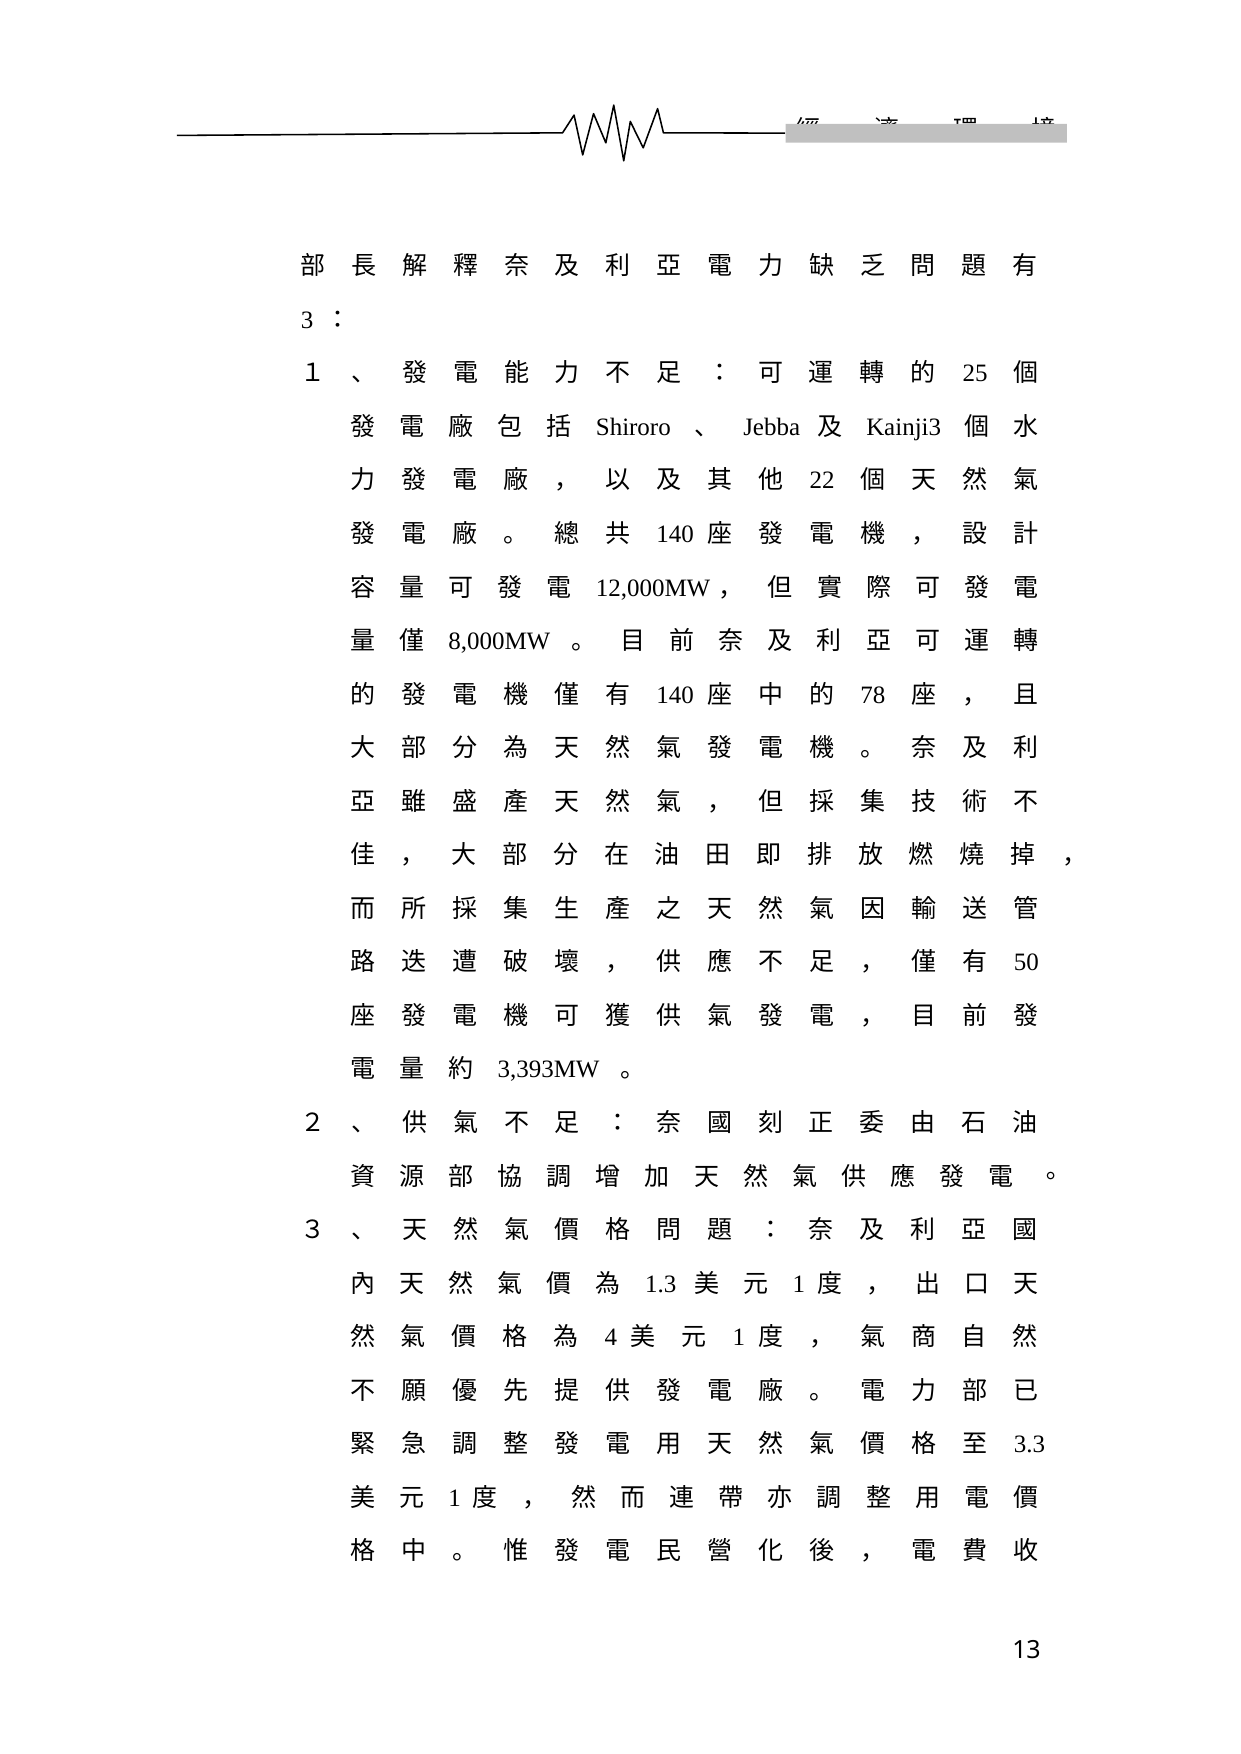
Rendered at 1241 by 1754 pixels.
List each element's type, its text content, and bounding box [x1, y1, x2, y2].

text １、發電能力不足：可運轉的25個發電廠包括Shiroro、Jebba及Kainji3個水力發電廠，以及其他22個天然氣發電廠。總共140座發電機，設計容量可發電12,000MW，但實際可發電量僅8,000MW。目前奈及利亞可運轉的發電機僅有140座中的78座，且大部分為天然氣發電機。奈及利亞雖盛產天然氣，但採集技術不佳，大部分在油田即排放燃燒掉，而所採集生產之天然氣因輸送管路迭遭破壞，供應不足，僅有50座發電機可獲供氣發電，目前發電量約3,393MW。 [276, 344, 1063, 1094]
text ３、天然氣價格問題：奈及利亞國內天然氣價為1.3美元1度，出口天然氣價格為4美元1度，氣商自然不願優先提供發電廠。電力部已緊急調整發電用天然氣價格至3.3美元1度，然而連帶亦調整用電價格中。惟發電民營化後，電費收 [276, 1201, 1063, 1576]
text ２、供氣不足：奈國刻正委由石油資源部協調增加天然氣供應發電。 [276, 1094, 1063, 1201]
text 奈及利亞電力、工程及住屋部長Babatunde Fashola於2016年4月間表示，奈國全國140座發電機目前僅有78座能運轉發電，其餘62座發電機無法運轉。奈及利亞目前沒有煤燃料火力發電廠，但計劃核發14座太陽能發電廠執照，約可增加1,286MW發電能量。F部長解釋奈及利亞電力缺乏問題有3： [276, 237, 1063, 344]
